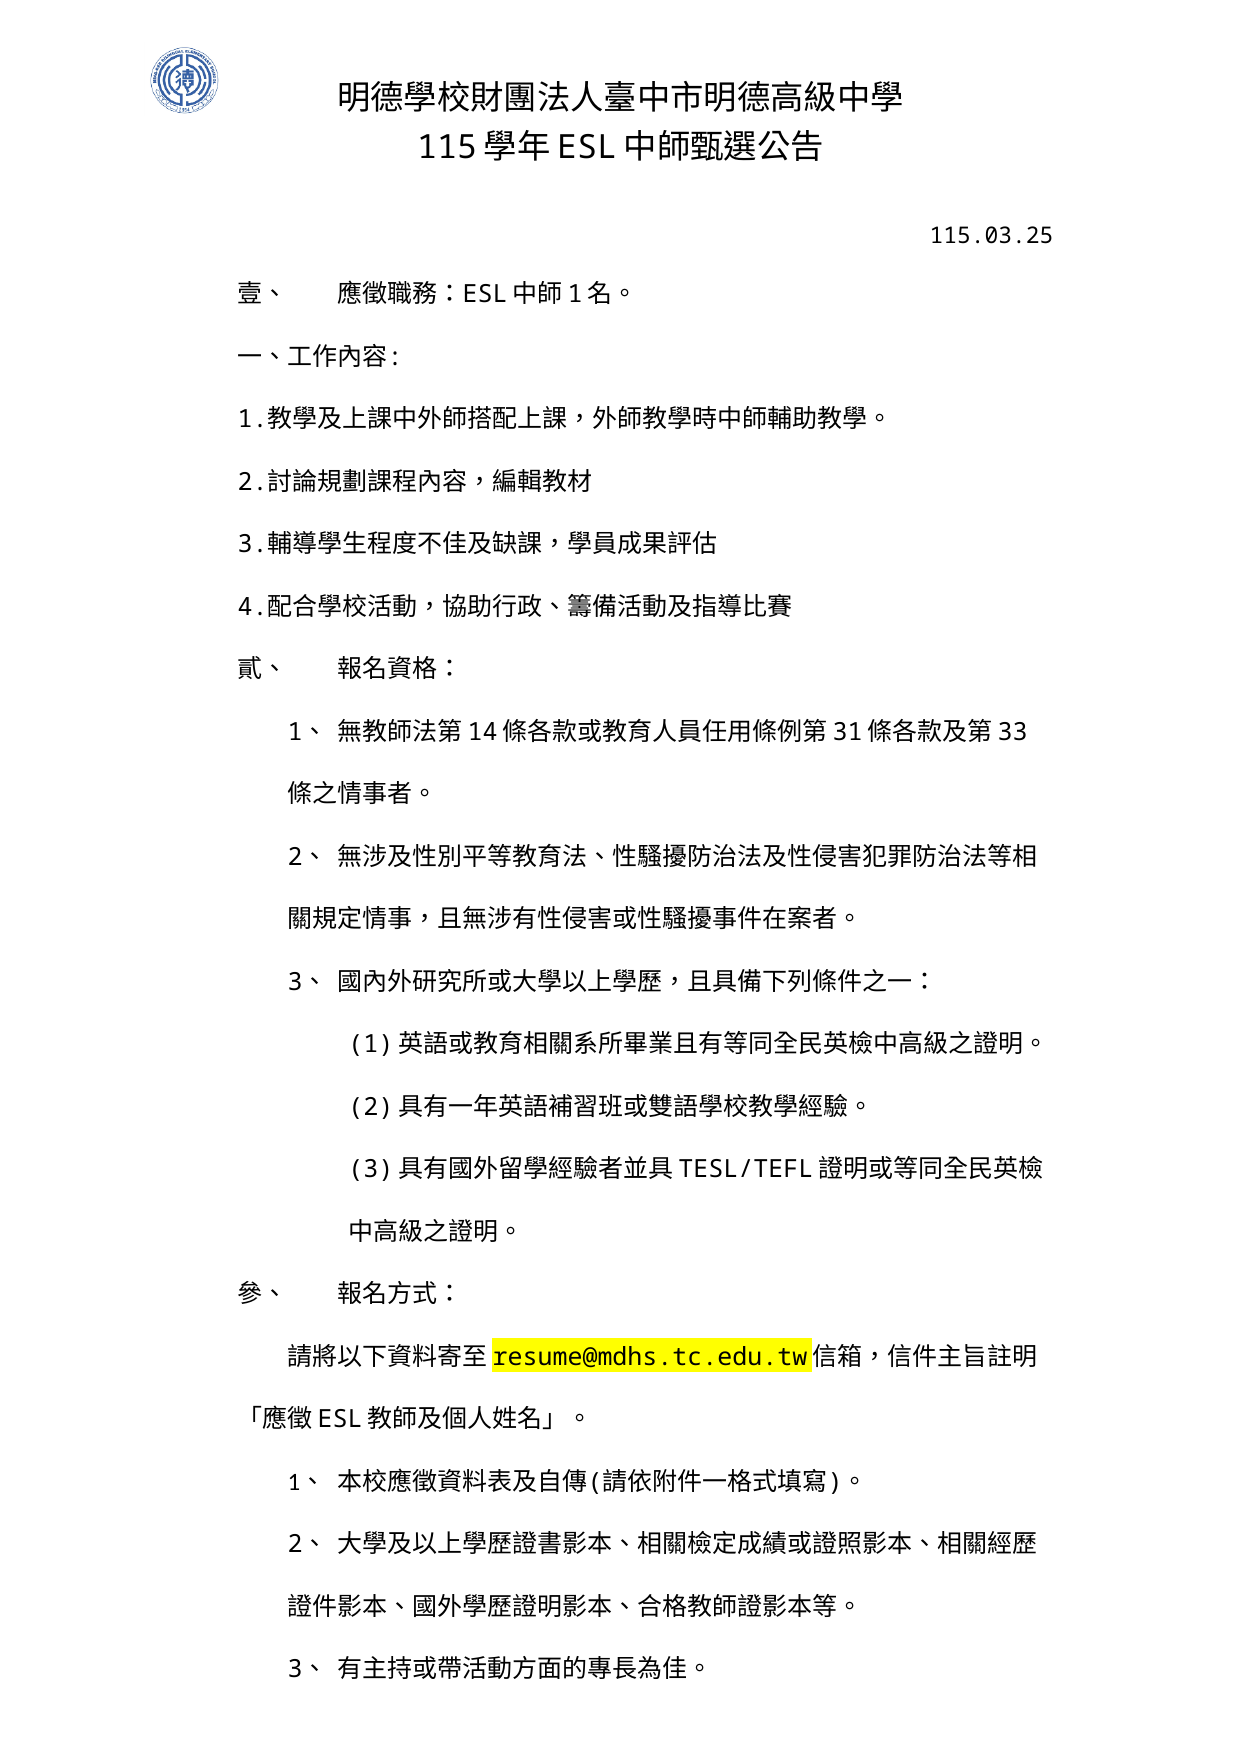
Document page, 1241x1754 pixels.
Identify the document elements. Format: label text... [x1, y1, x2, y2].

text 4.配合學校活動，協助行政、籌備活動及指導比賽 [237, 563, 1053, 625]
list 無教師法第14條各款或教育人員任用條例第31條各款及第33條之情事者。 [287, 688, 1053, 813]
list 本校應徵資料表及自傳(請依附件一格式填寫)。 [287, 1438, 1053, 1500]
text 一、工作內容: [237, 313, 1053, 375]
text 115.03.25 [187, 219, 1053, 250]
list 具有國外留學經驗者並具TESL/TEFL證明或等同全民英檢中高級之證明。 [348, 1125, 1053, 1250]
list 無涉及性別平等教育法、性騷擾防治法及性侵害犯罪防治法等相關規定情事，且無涉有性侵害或性騷擾事件在案者。 [287, 813, 1053, 938]
text 2.討論規劃課程內容，編輯教材 [237, 438, 1053, 500]
list 報名資格： [237, 625, 1053, 688]
list 國內外研究所或大學以上學歷，且具備下列條件之一： [287, 938, 1053, 1000]
text 3.輔導學生程度不佳及缺課，學員成果評估 [237, 500, 1053, 563]
text 115學年ESL中師甄選公告 [187, 119, 1053, 168]
list 具有一年英語補習班或雙語學校教學經驗。 [348, 1063, 1053, 1125]
text 1.教學及上課中外師搭配上課，外師教學時中師輔助教學。 [237, 375, 1053, 438]
text 請將以下資料寄至resume@mdhs.tc.edu.tw信箱，信件主旨註明「應徵ESL教師及個人姓名」。 [237, 1313, 1053, 1438]
list 有主持或帶活動方面的專長為佳。 [287, 1625, 1053, 1688]
text 明德學校財團法人臺中市明德高級中學 [187, 71, 1053, 119]
list 大學及以上學歷證書影本、相關檢定成績或證照影本、相關經歷證件影本、國外學歷證明影本、合格教師證影本等。 [287, 1500, 1053, 1625]
list 英語或教育相關系所畢業且有等同全民英檢中高級之證明。 [348, 1000, 1053, 1063]
list 報名方式： [237, 1250, 1053, 1313]
list 應徵職務：ESL中師1名。 [237, 250, 1053, 313]
